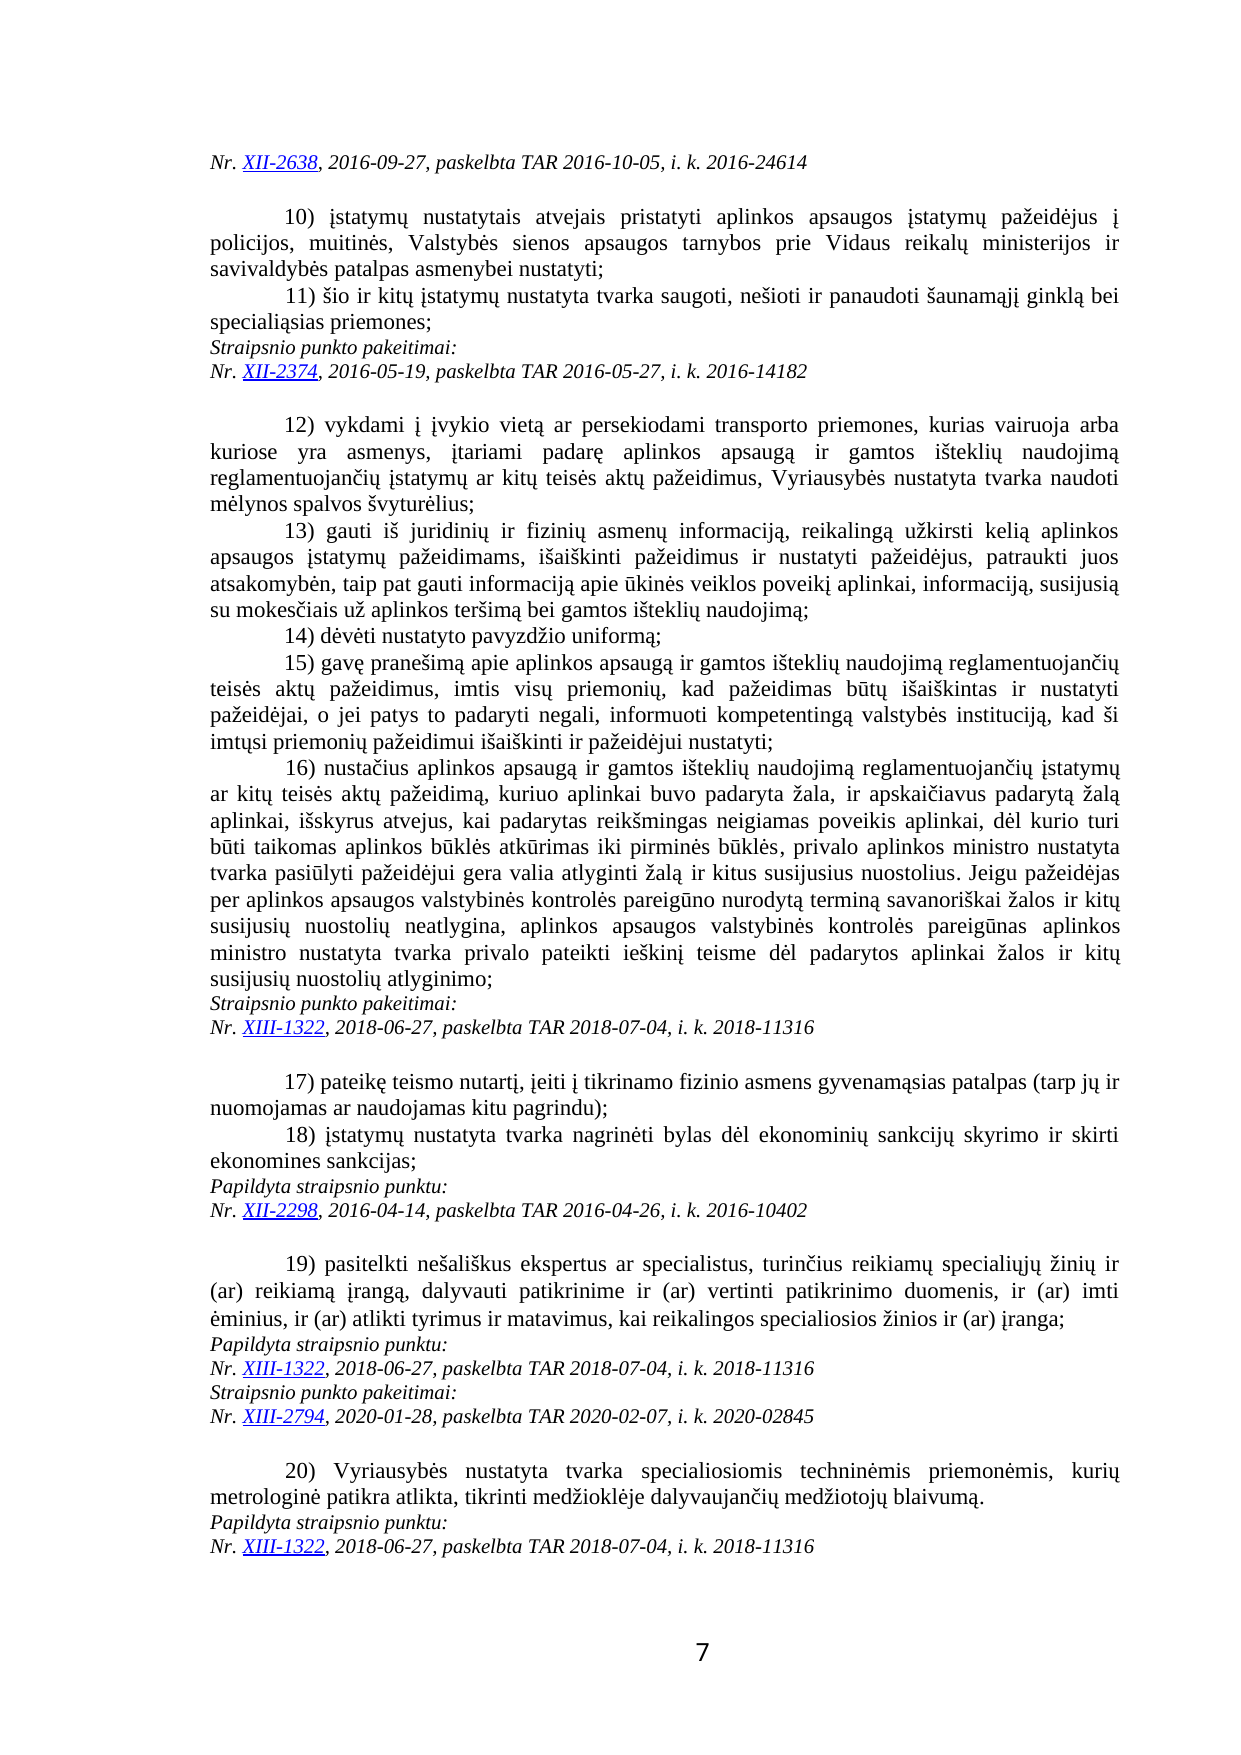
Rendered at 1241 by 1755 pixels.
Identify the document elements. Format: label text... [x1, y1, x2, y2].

text 11) šio ir kitų įstatymų nustatyta tvarka saugoti, nešioti ir panaudoti šaunamąjį ginklą bei specialiąsias priemones; [210, 282, 1120, 334]
text Nr. XII-2374, 2016-05-19, paskelbta TAR 2016-05-27, i. k. 2016-14182 [210, 359, 1120, 383]
text 10) įstatymų nustatytais atvejais pristatyti aplinkos apsaugos įstatymų pažeidėjus į policijos, muitinės, Valstybės sienos apsaugos tarnybos prie Vidaus reikalų ministerijos ir savivaldybės patalpas asmenybei nustatyti; [210, 203, 1120, 282]
text 12) vykdami į įvykio vietą ar persekiodami transporto priemones, kurias vairuoja arba kuriose yra asmenys, įtariami padarę aplinkos apsaugą ir gamtos išteklių naudojimą reglamentuojančių įstatymų ar kitų teisės aktų pažeidimus, Vyriausybės nustatyta tvarka naudoti mėlynos spalvos švyturėlius; [210, 411, 1120, 517]
text Papildyta straipsnio punktu: [210, 1332, 1120, 1356]
text 13) gauti iš juridinių ir fizinių asmenų informaciją, reikalingą užkirsti kelią aplinkos apsaugos įstatymų pažeidimams, išaiškinti pažeidimus ir nustatyti pažeidėjus, patraukti juos atsakomybėn, taip pat gauti informaciją apie ūkinės veiklos poveikį aplinkai, informaciją, susijusią su mokesčiais už aplinkos teršimą bei gamtos išteklių naudojimą; [210, 517, 1120, 622]
text Nr. XII-2638, 2016-09-27, paskelbta TAR 2016-10-05, i. k. 2016-24614 [210, 150, 1120, 174]
text 18) įstatymų nustatyta tvarka nagrinėti bylas dėl ekonominių sankcijų skyrimo ir skirti ekonomines sankcijas; [210, 1121, 1120, 1173]
text 14) dėvėti nustatyto pavyzdžio uniformą; [210, 622, 1120, 649]
text Straipsnio punkto pakeitimai: [210, 334, 1120, 359]
text 19) pasitelkti nešališkus ekspertus ar specialistus, turinčius reikiamų specialiųjų žinių ir (ar) reikiamą įrangą, dalyvauti patikrinime ir (ar) vertinti patikrinimo duomenis, ir (ar) imti ėminius, ir (ar) atlikti tyrimus ir matavimus, kai reikalingos specialiosios žinios ir (ar) įranga; [210, 1250, 1120, 1332]
text Nr. XII-2298, 2016-04-14, paskelbta TAR 2016-04-26, i. k. 2016-10402 [210, 1198, 1120, 1222]
text Straipsnio punkto pakeitimai: [210, 1380, 1120, 1404]
text 15) gavę pranešimą apie aplinkos apsaugą ir gamtos išteklių naudojimą reglamentuojančių teisės aktų pažeidimus, imtis visų priemonių, kad pažeidimas būtų išaiškintas ir nustatyti pažeidėjai, o jei patys to padaryti negali, informuoti kompetentingą valstybės instituciją, kad ši imtųsi priemonių pažeidimui išaiškinti ir pažeidėjui nustatyti; [210, 649, 1120, 754]
text 16) nustačius aplinkos apsaugą ir gamtos išteklių naudojimą reglamentuojančių įstatymų ar kitų teisės aktų pažeidimą, kuriuo aplinkai buvo padaryta žala, ir apskaičiavus padarytą žalą aplinkai, išskyrus atvejus, kai padarytas reikšmingas neigiamas poveikis aplinkai, dėl kurio turi būti taikomas aplinkos būklės atkūrimas iki pirminės būklės, privalo aplinkos ministro nustatyta tvarka pasiūlyti pažeidėjui gera valia atlyginti žalą ir kitus susijusius nuostolius. Jeigu pažeidėjas per aplinkos apsaugos valstybinės kontrolės pareigūno nurodytą terminą savanoriškai žalos ir kitų susijusių nuostolių neatlygina, aplinkos apsaugos valstybinės kontrolės pareigūnas aplinkos ministro nustatyta tvarka privalo pateikti ieškinį teisme dėl padarytos aplinkai žalos ir kitų susijusių nuostolių atlyginimo; [210, 754, 1120, 991]
text Nr. XIII-1322, 2018-06-27, paskelbta TAR 2018-07-04, i. k. 2018-11316 [210, 1015, 1120, 1039]
text Papildyta straipsnio punktu: [210, 1173, 1120, 1198]
text Nr. XIII-1322, 2018-06-27, paskelbta TAR 2018-07-04, i. k. 2018-11316 [210, 1534, 1120, 1558]
text Straipsnio punkto pakeitimai: [210, 991, 1120, 1015]
text Papildyta straipsnio punktu: [210, 1509, 1120, 1534]
text 20) Vyriausybės nustatyta tvarka specialiosiomis techninėmis priemonėmis, kurių metrologinė patikra atlikta, tikrinti medžioklėje dalyvaujančių medžiotojų blaivumą. [210, 1457, 1120, 1509]
text Nr. XIII-1322, 2018-06-27, paskelbta TAR 2018-07-04, i. k. 2018-11316 [210, 1356, 1120, 1380]
text 17) pateikę teismo nutartį, įeiti į tikrinamo fizinio asmens gyvenamąsias patalpas (tarp jų ir nuomojamas ar naudojamas kitu pagrindu); [210, 1068, 1120, 1121]
text Nr. XIII-2794, 2020-01-28, paskelbta TAR 2020-02-07, i. k. 2020-02845 [210, 1404, 1120, 1428]
